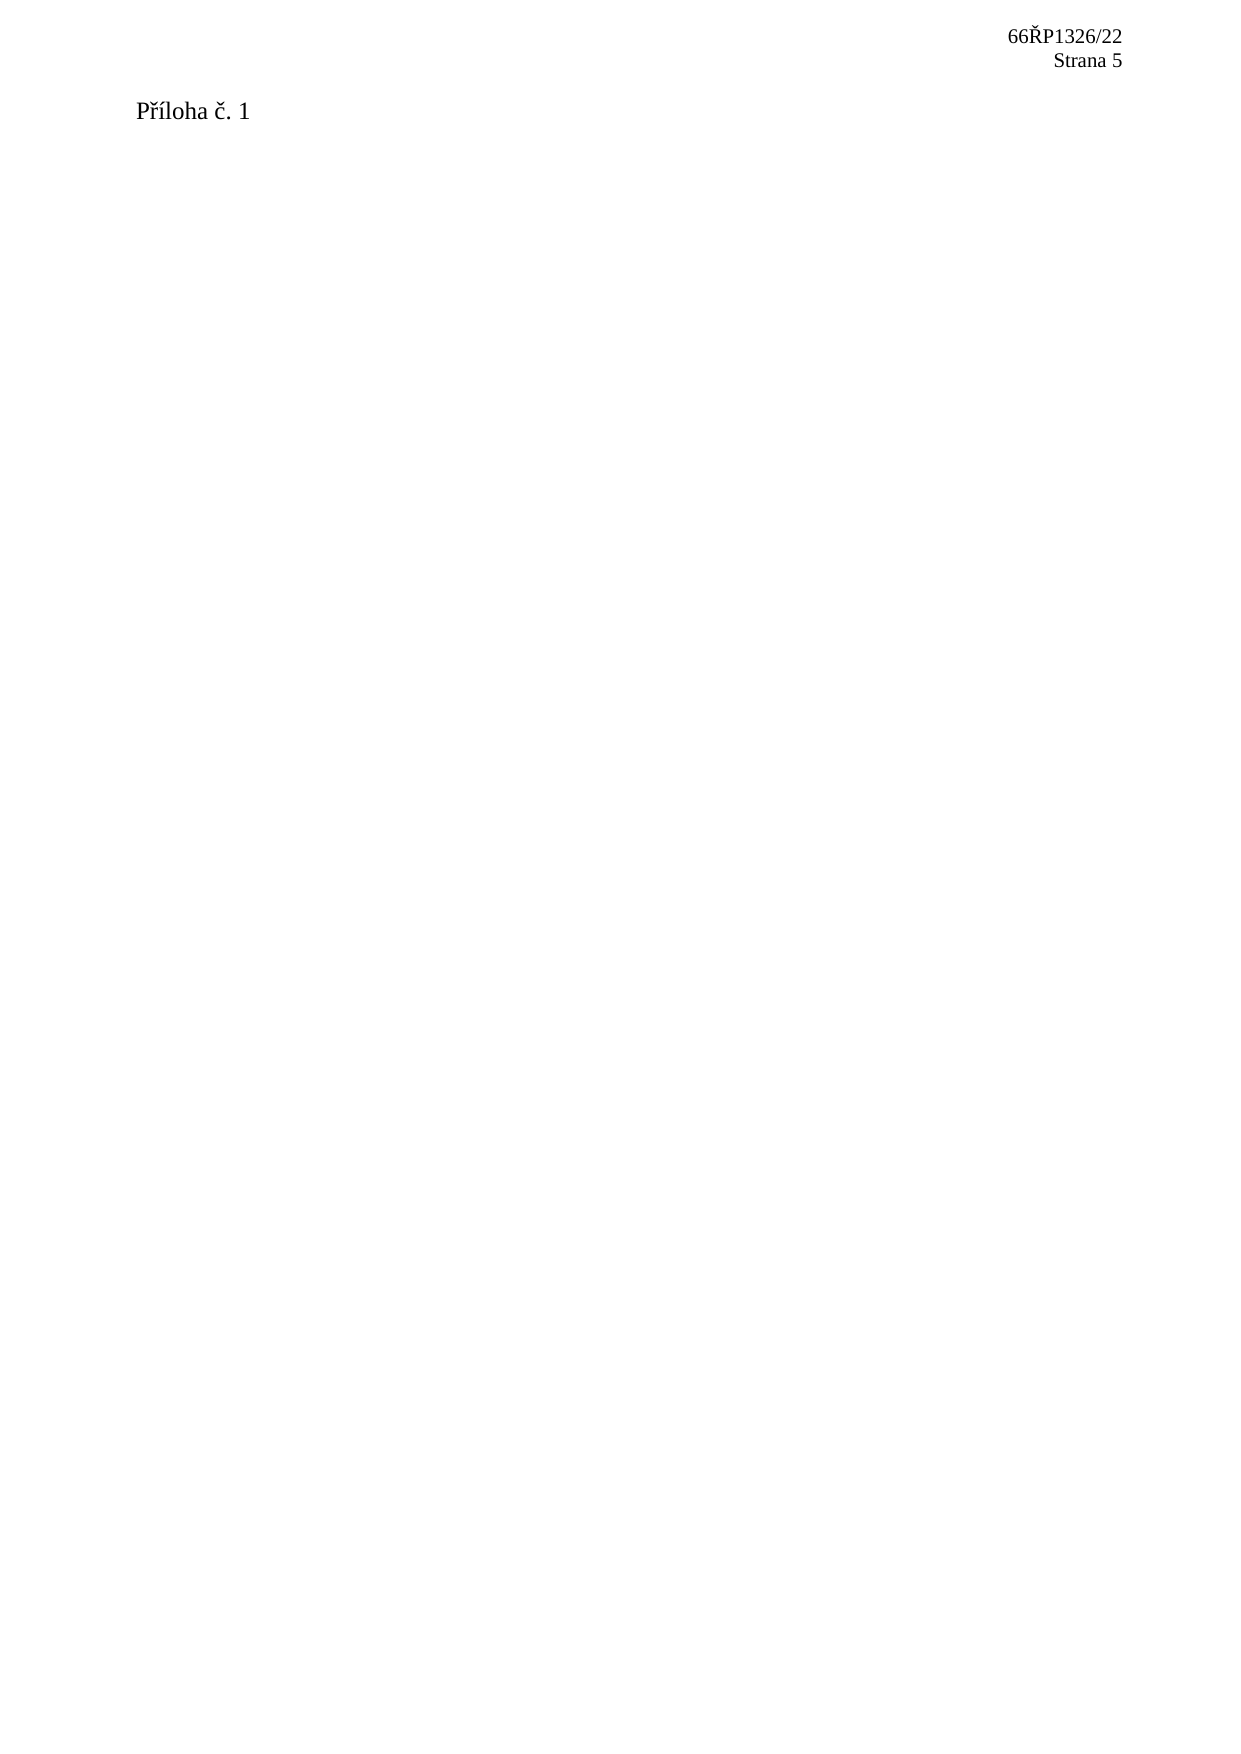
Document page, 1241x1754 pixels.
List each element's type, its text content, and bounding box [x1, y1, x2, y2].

text Příloha č. 1 [136, 96, 1122, 125]
